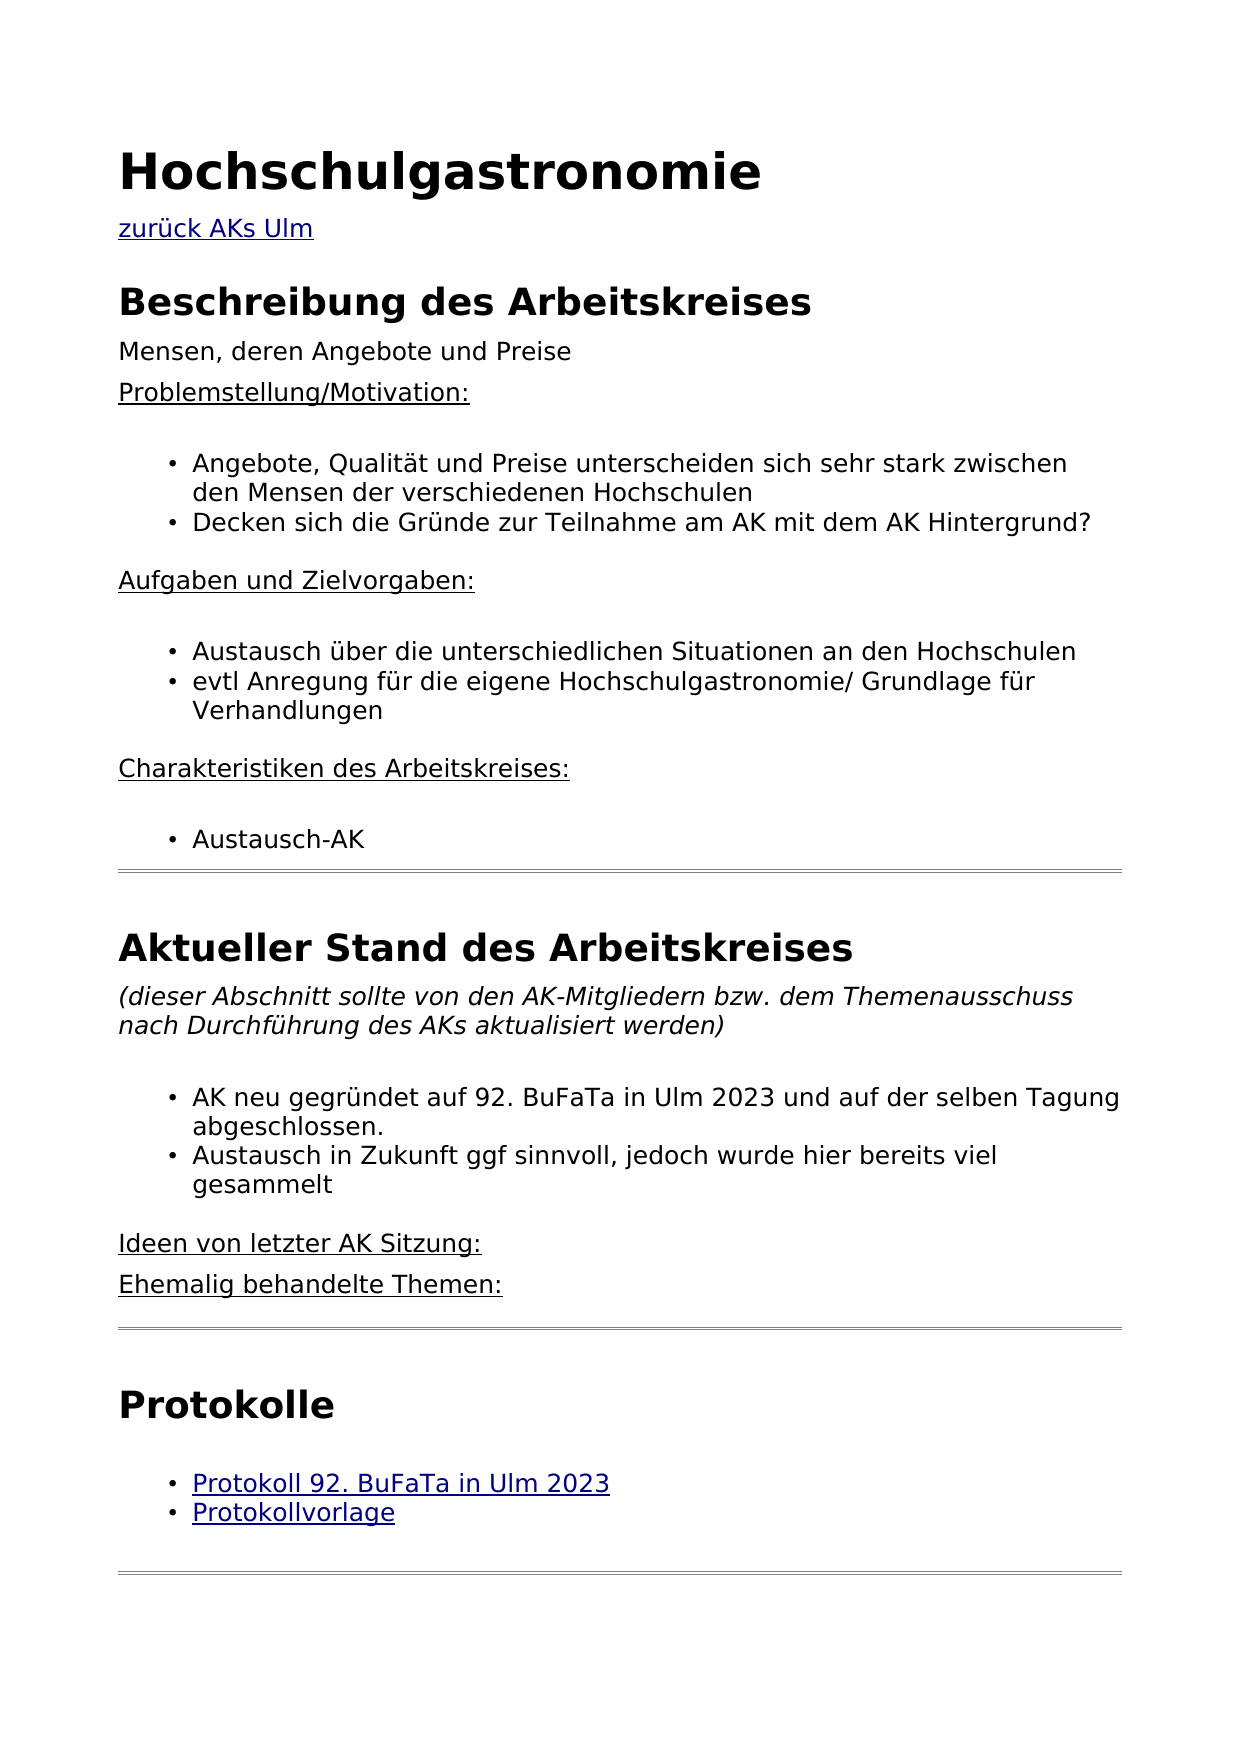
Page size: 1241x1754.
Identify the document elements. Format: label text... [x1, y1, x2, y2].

list Austausch in Zukunft ggf sinnvoll, jedoch wurde hier bereits viel gesammelt [177, 1141, 1122, 1199]
list Austausch-AK [177, 826, 1122, 855]
list Austausch über die unterschiedlichen Situationen an den Hochschulen [177, 638, 1122, 667]
text Charakteristiken des Arbeitskreises: [118, 754, 1122, 784]
text Ehemalig behandelte Themen: [118, 1271, 1122, 1300]
list Protokollvorlage [177, 1498, 1122, 1527]
list Protokoll 92. BuFaTa in Ulm 2023 [177, 1469, 1122, 1498]
text Ideen von letzter AK Sitzung: [118, 1229, 1122, 1258]
text Problemstellung/Motivation: [118, 378, 1122, 407]
subtitle Aktueller Stand des Arbeitskreises [118, 926, 1122, 970]
list Decken sich die Gründe zur Teilnahme am AK mit dem AK Hintergrund? [177, 508, 1122, 537]
subtitle Protokolle [118, 1383, 1122, 1427]
subtitle Beschreibung des Arbeitskreises [118, 281, 1122, 324]
text Mensen, deren Angebote und Preise [118, 337, 1122, 366]
text Aufgaben und Zielvorgaben: [118, 566, 1122, 596]
text zurück AKs Ulm [118, 214, 1122, 243]
list AK neu gegründet auf 92. BuFaTa in Ulm 2023 und auf der selben Tagung abgeschlossen. [177, 1083, 1122, 1141]
list evtl Anregung für die eigene Hochschulgastronomie/ Grundlage für Verhandlungen [177, 667, 1122, 725]
text (dieser Abschnitt sollte von den AK-Mitgliedern bzw. dem Themenausschuss nach Durchführung des AKs aktualisiert werden) [118, 982, 1122, 1041]
subtitle Hochschulgastronomie [118, 143, 1122, 201]
list Angebote, Qualität und Preise unterscheiden sich sehr stark zwischen den Mensen der verschiedenen Hochschulen [177, 449, 1122, 508]
